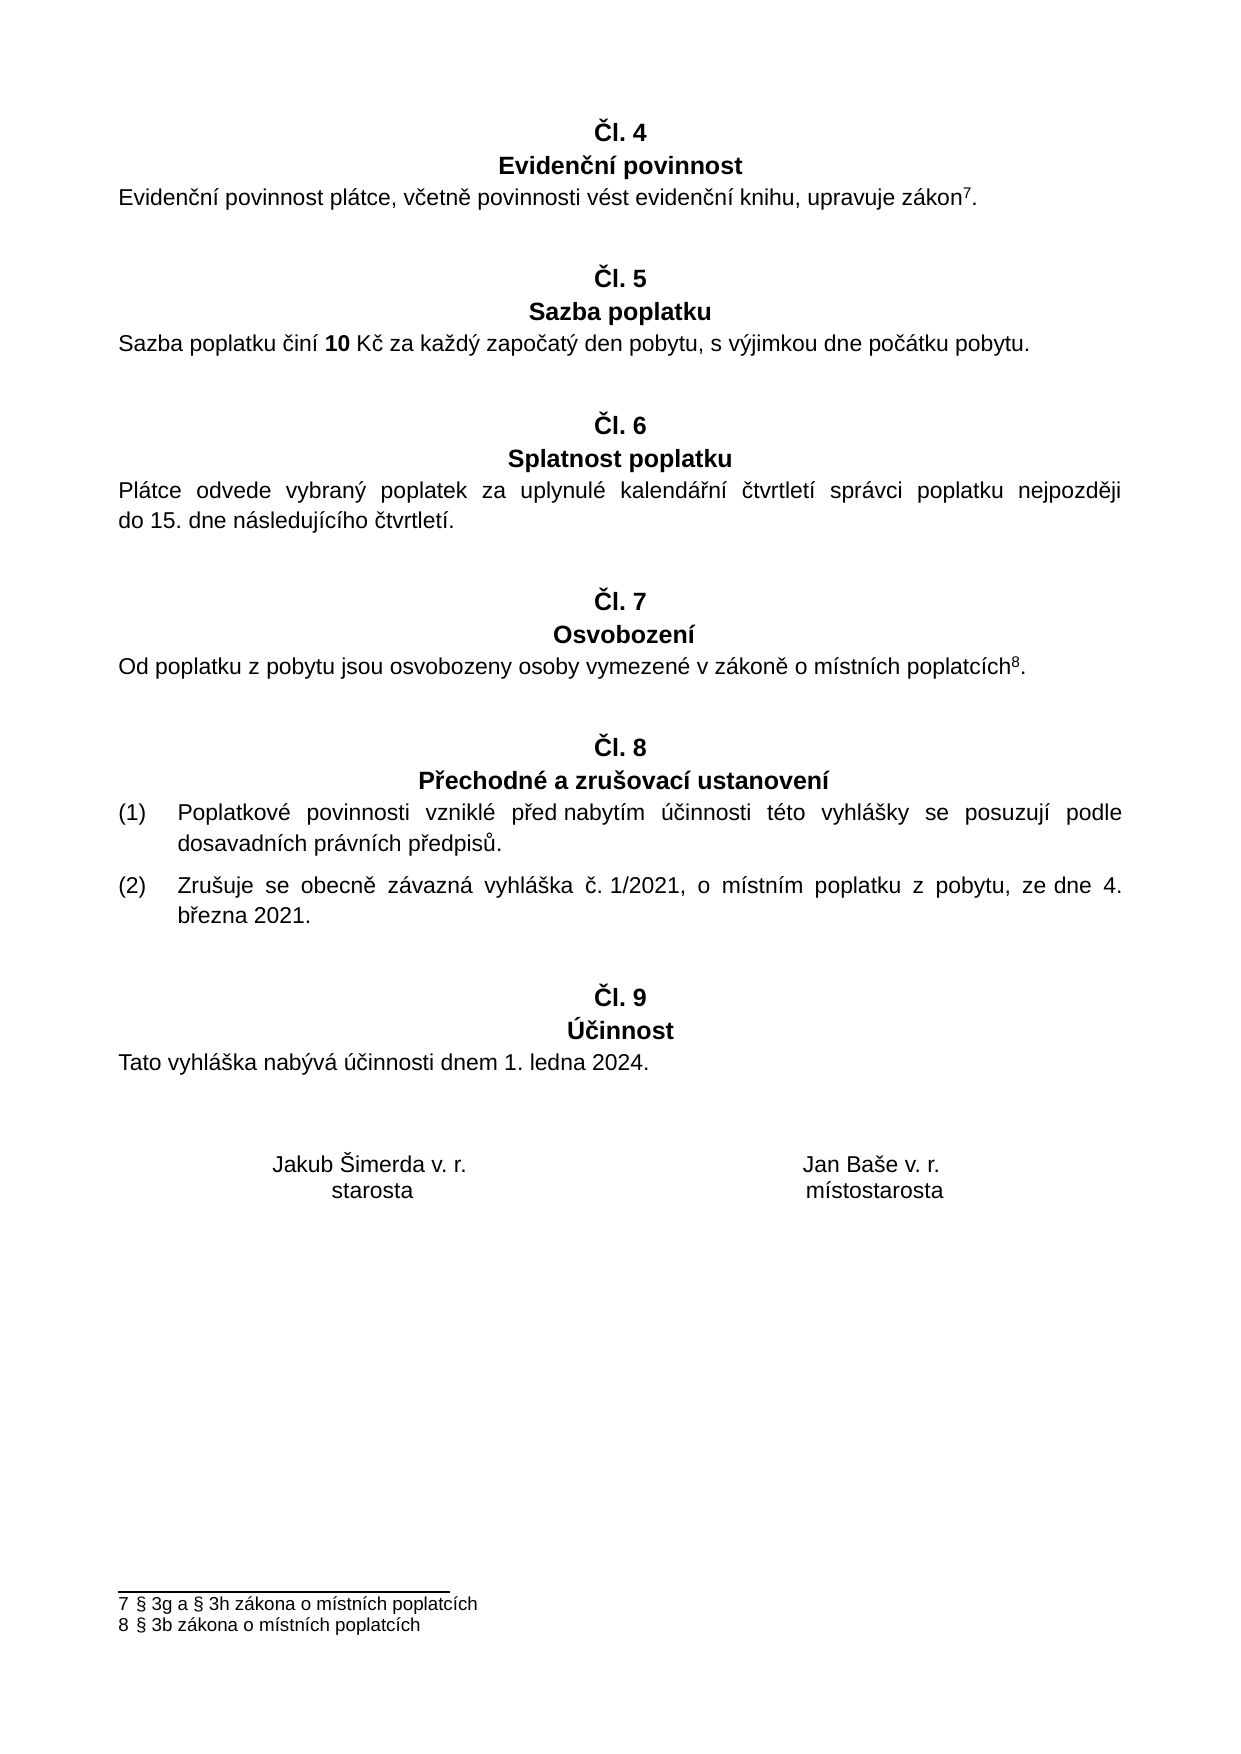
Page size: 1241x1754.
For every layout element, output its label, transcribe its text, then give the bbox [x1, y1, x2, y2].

list Zrušuje se obecně závazná vyhláška č. 1/2021, o místním poplatku z pobytu, ze dne 4. března 2021. [118, 872, 1122, 929]
text Evidenční povinnost plátce, včetně povinnosti vést evidenční knihu, upravuje zákon. [118, 184, 1122, 211]
table_cell [620, 1210, 1122, 1328]
text Od poplatku z pobytu jsou osvobozeny osoby vymezené v zákoně o místních poplatcích. [118, 653, 1122, 679]
text Sazba poplatku činí 10 Kč za každý započatý den pobytu, s výjimkou dne počátku pobytu. [118, 330, 1122, 357]
text Plátce odvede vybraný poplatek za uplynulé kalendářní čtvrtletí správci poplatku nejpozději do 15. dne následujícího čtvrtletí. [118, 477, 1122, 533]
subtitle Čl. 6 Splatnost poplatku [118, 411, 1122, 472]
text § 3b zákona o místních poplatcích [118, 1614, 1122, 1635]
table_header Jan Baše v. r. místostarosta [620, 1091, 1122, 1209]
text § 3g a § 3h zákona o místních poplatcích [118, 1592, 1122, 1614]
subtitle Čl. 9 Účinnost [118, 983, 1122, 1044]
list Poplatkové povinnosti vzniklé před nabytím účinnosti této vyhlášky se posuzují podle dosavadních právních předpisů. [118, 799, 1122, 856]
subtitle Čl. 4 Evidenční povinnost [118, 118, 1122, 180]
table_cell [118, 1210, 620, 1328]
subtitle Čl. 8 Přechodné a zrušovací ustanovení [118, 733, 1122, 795]
table_header Jakub Šimerda v. r. starosta [118, 1091, 620, 1209]
subtitle Čl. 5 Sazba poplatku [118, 264, 1122, 326]
text Tato vyhláška nabývá účinnosti dnem 1. ledna 2024. [118, 1049, 1122, 1075]
subtitle Čl. 7 Osvobození [118, 587, 1122, 649]
